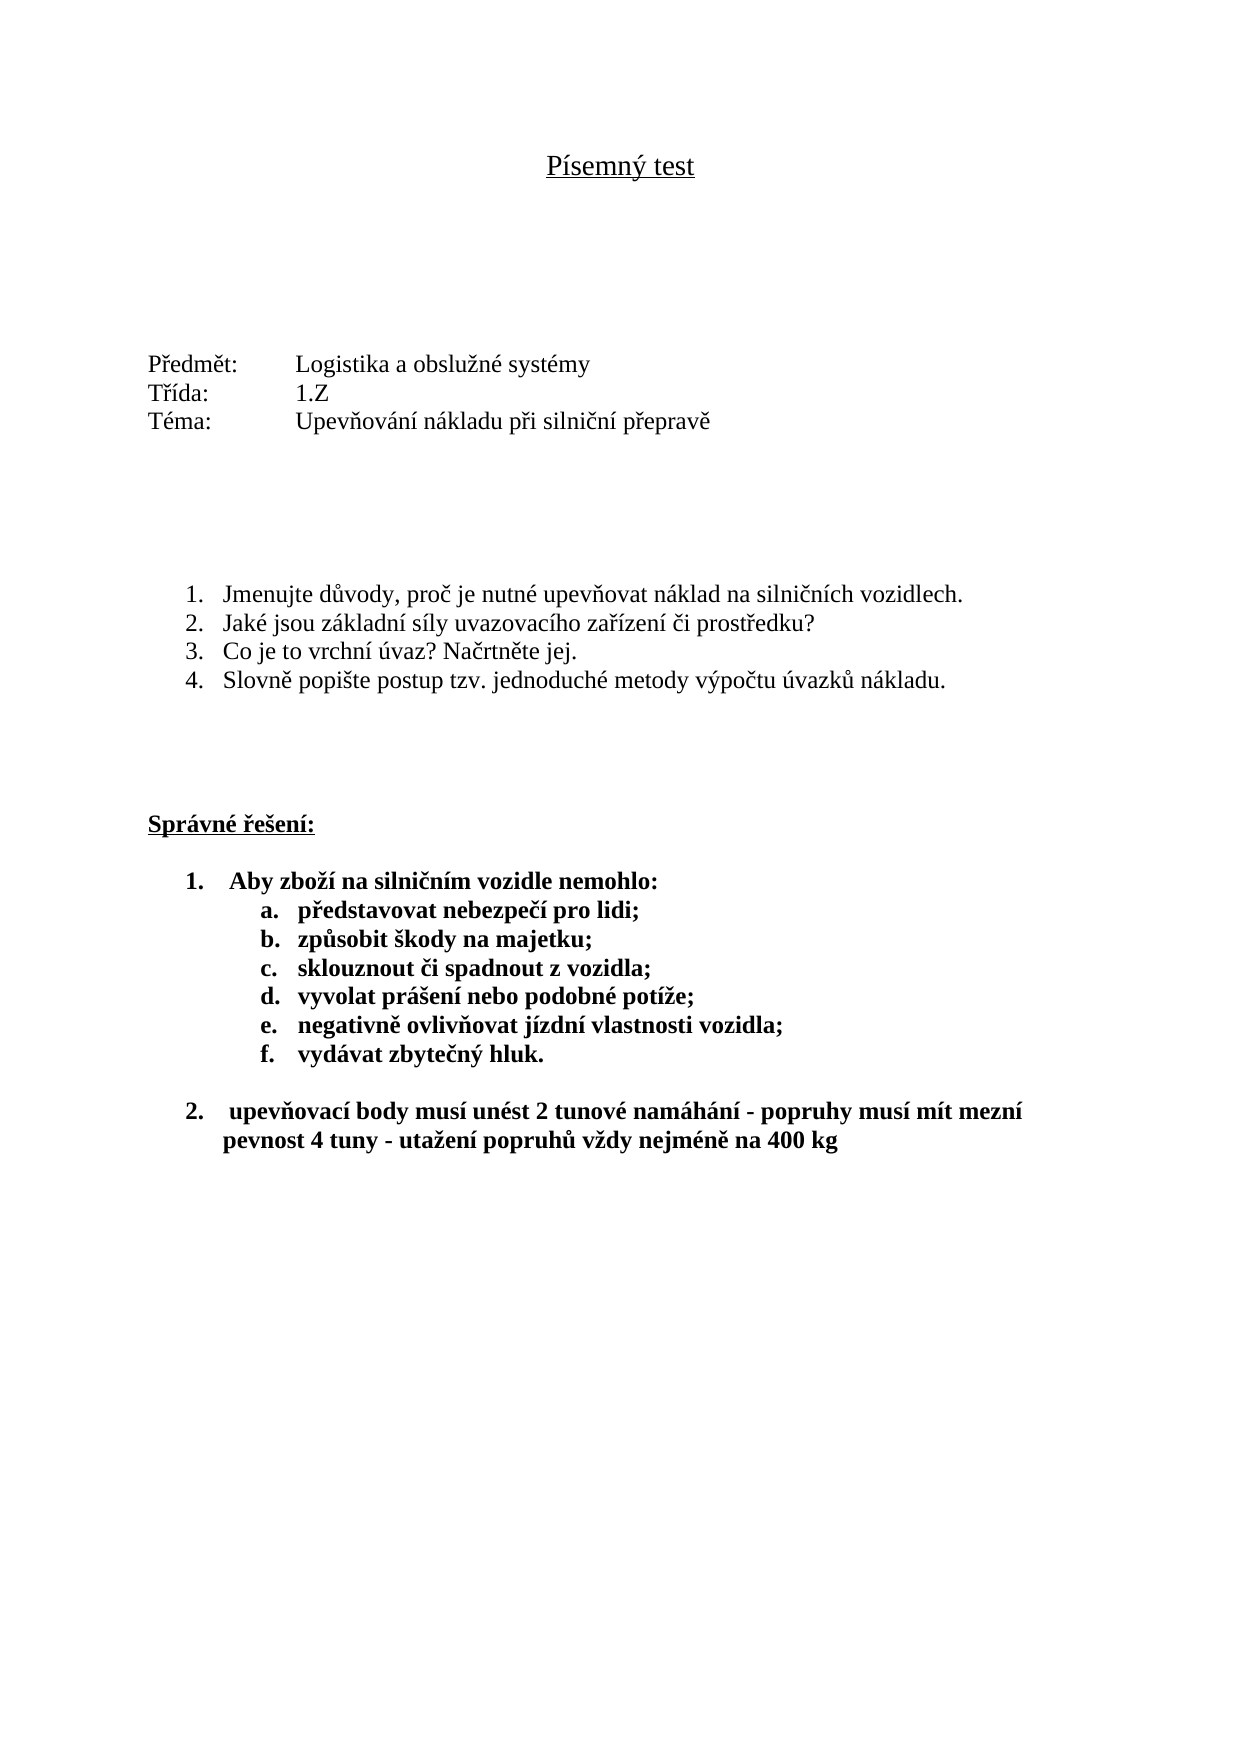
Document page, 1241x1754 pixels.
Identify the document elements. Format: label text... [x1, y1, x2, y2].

list Jaké jsou základní síly uvazovacího zařízení či prostředku? [185, 608, 1093, 636]
list upevňovací body musí unést 2 tunové namáhání - popruhy musí mít mezní pevnost 4 tuny - utažení popruhů vždy nejméně na 400 kg [185, 1096, 1093, 1154]
list vydávat zbytečný hluk. [260, 1039, 1093, 1068]
list Aby zboží na silničním vozidle nemohlo: [185, 866, 1093, 895]
list Slovně popište postup tzv. jednoduché metody výpočtu úvazků nákladu. [185, 665, 1093, 694]
text Předmět: Logistika a obslužné systémy [148, 349, 1093, 378]
list vyvolat prášení nebo podobné potíže; [260, 981, 1093, 1010]
list sklouznout či spadnout z vozidla; [260, 953, 1093, 981]
list způsobit škody na majetku; [260, 924, 1093, 953]
text Téma: Upevňování nákladu při silniční přepravě [148, 406, 1093, 435]
list představovat nebezpečí pro lidi; [260, 895, 1093, 924]
list Jmenujte důvody, proč je nutné upevňovat náklad na silničních vozidlech. [185, 579, 1093, 608]
text Správné řešení: [148, 809, 1093, 838]
text Písemný test [148, 148, 1093, 181]
list Co je to vrchní úvaz? Načrtněte jej. [185, 636, 1093, 665]
text Třída: 1.Z [148, 378, 1093, 406]
list negativně ovlivňovat jízdní vlastnosti vozidla; [260, 1010, 1093, 1039]
